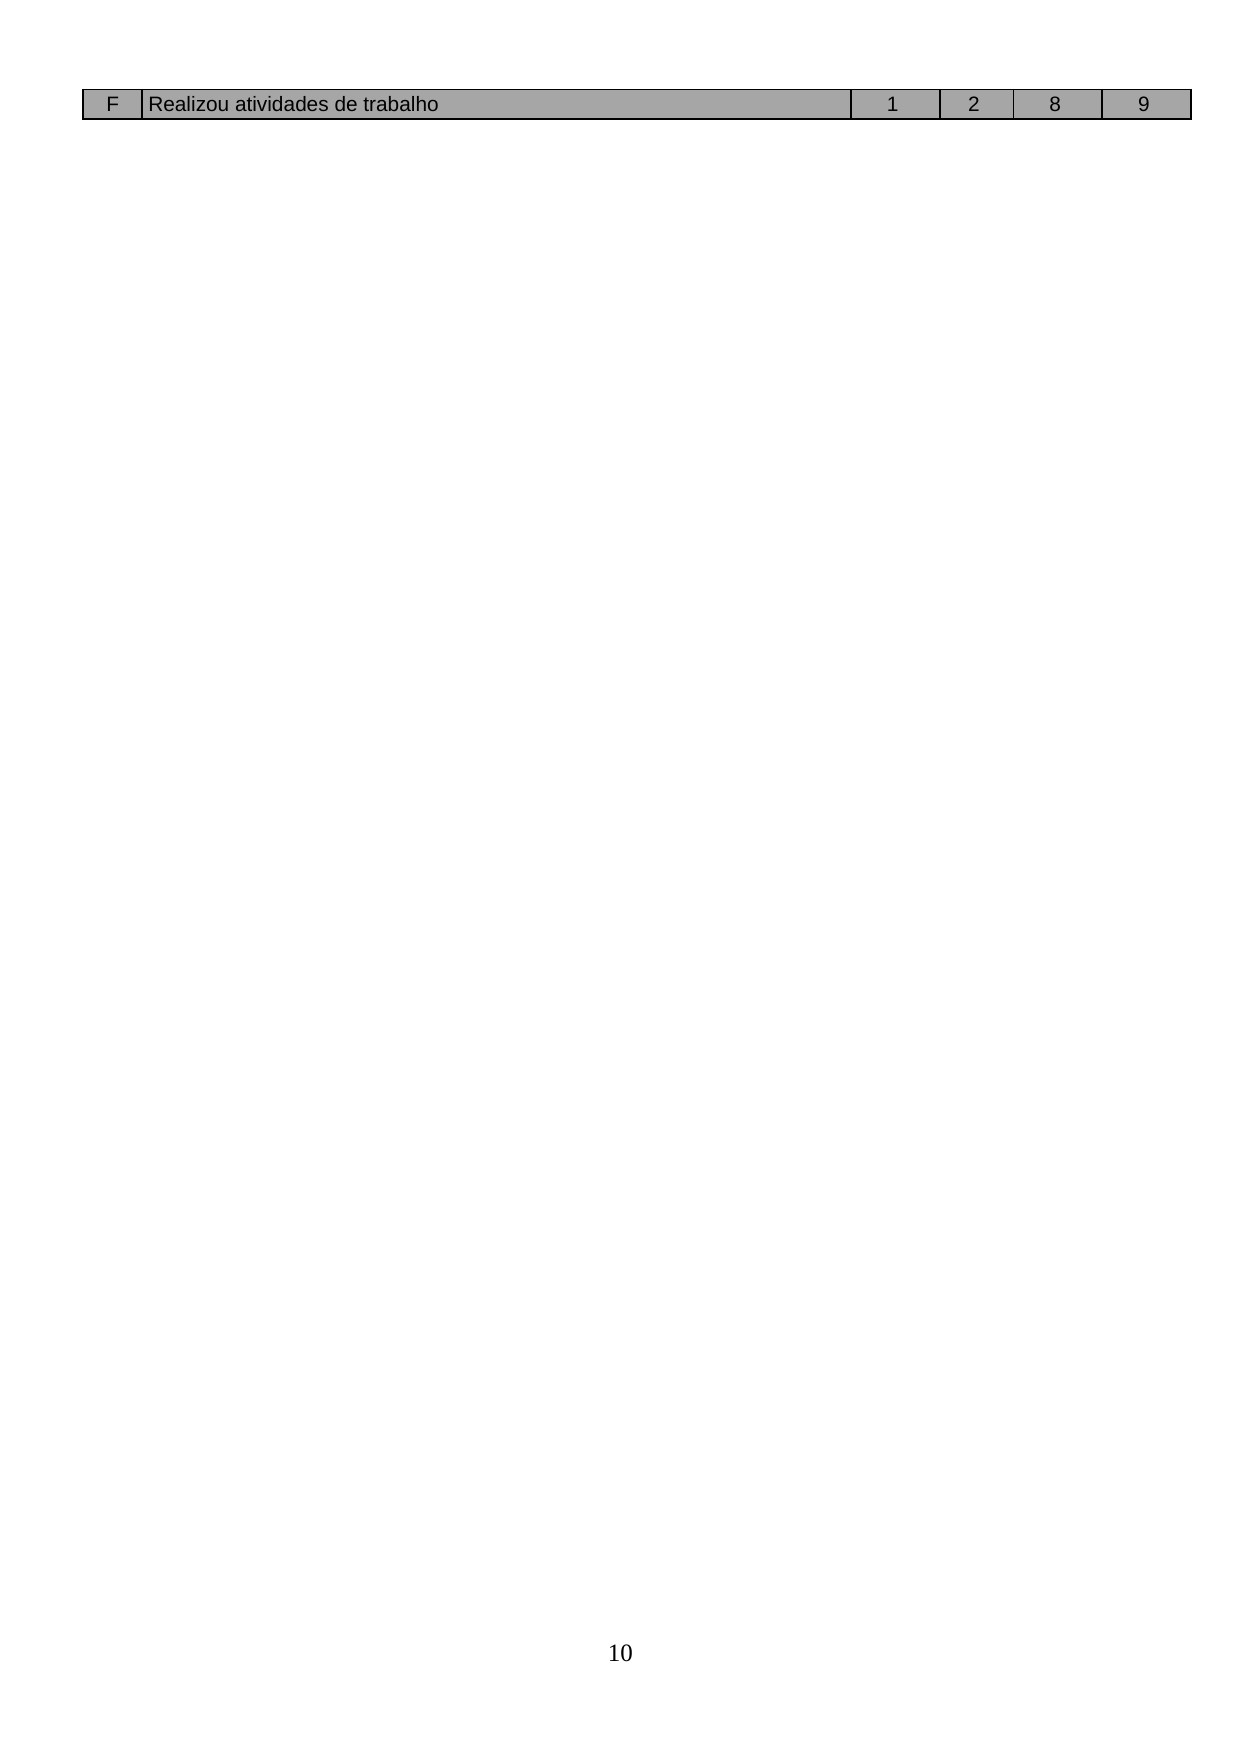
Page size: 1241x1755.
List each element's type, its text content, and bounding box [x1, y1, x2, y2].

table_cell Realizou atividades de trabalho [143, 90, 850, 118]
table_cell 1 [852, 90, 939, 118]
table_cell 8 [1014, 90, 1101, 118]
table_cell 9 [1103, 90, 1190, 118]
table_cell 2 [941, 90, 1013, 118]
table_cell F [84, 90, 141, 118]
